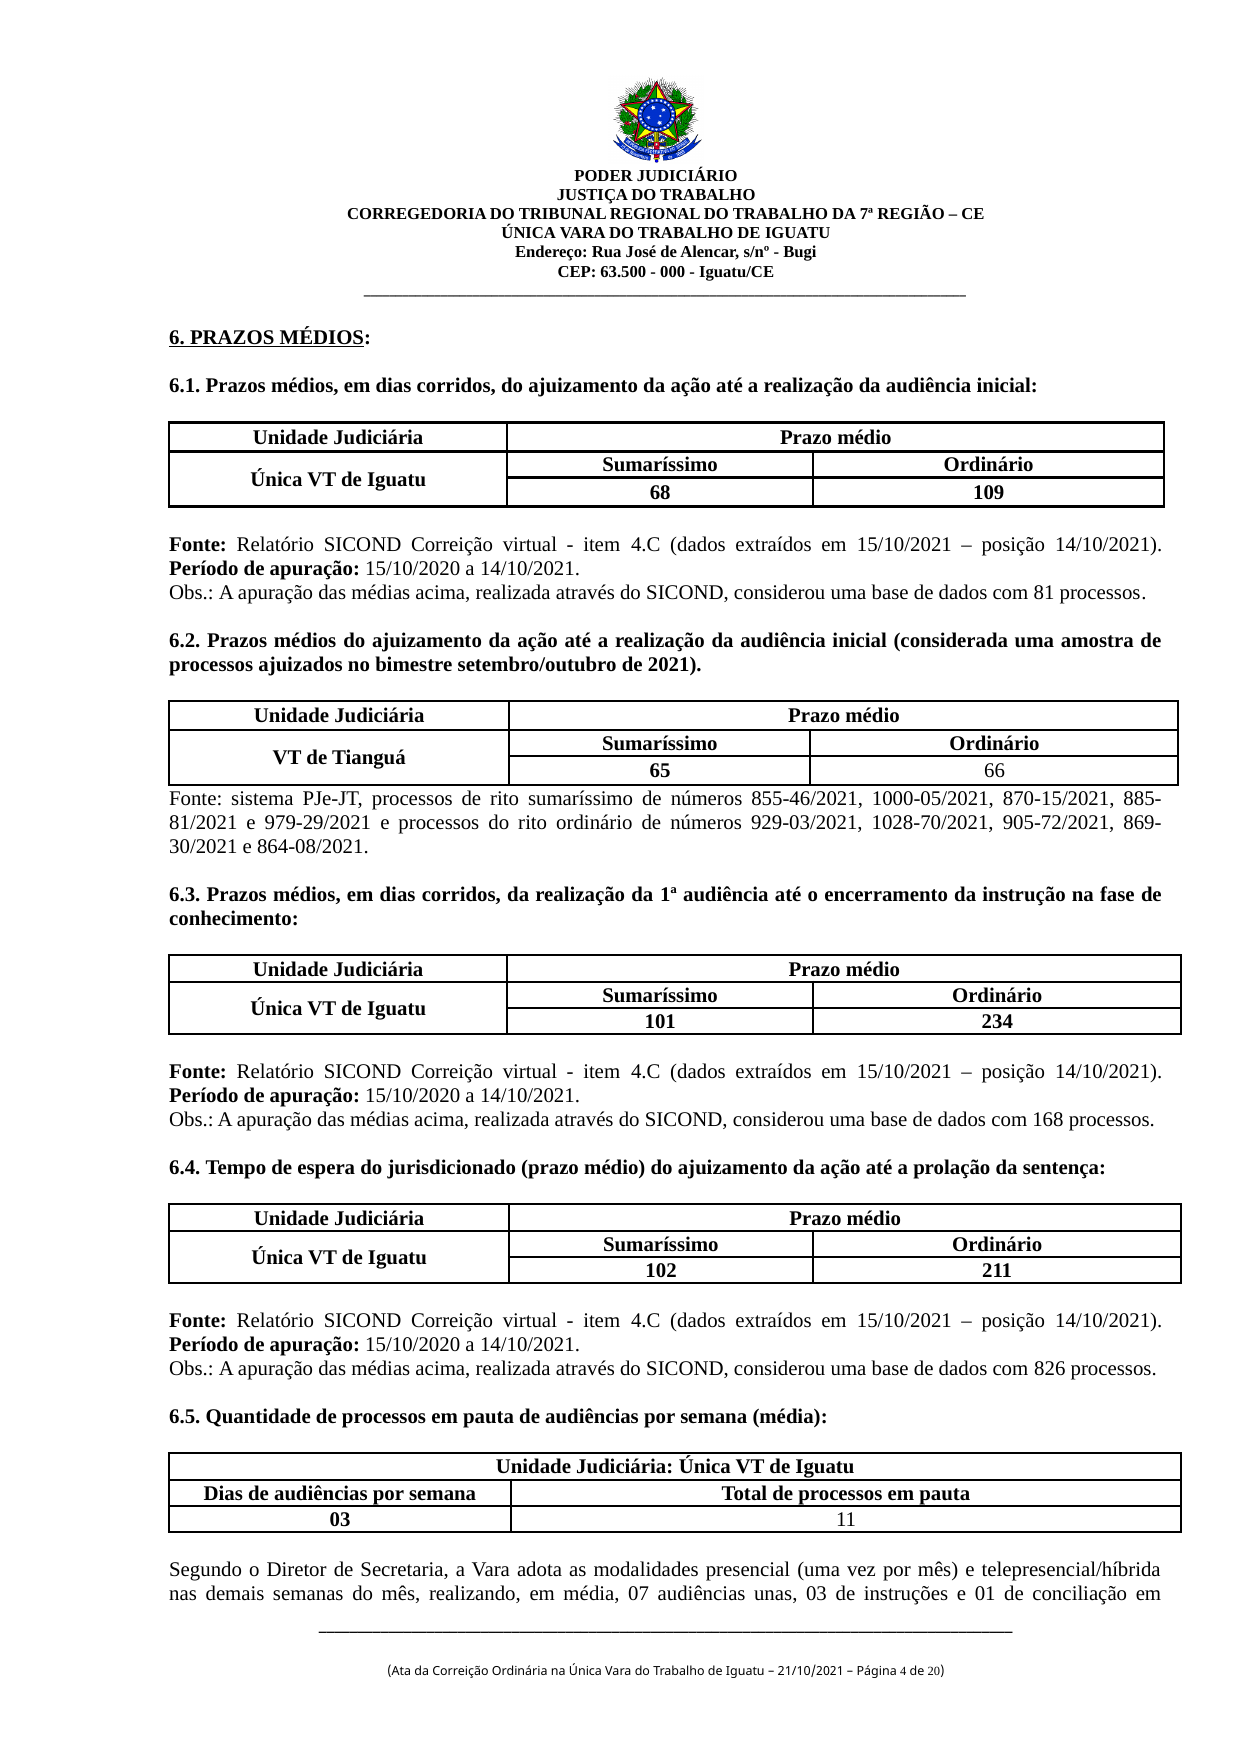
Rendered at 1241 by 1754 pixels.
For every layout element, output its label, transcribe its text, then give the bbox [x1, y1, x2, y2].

text Segundo o Diretor de Secretaria, a Vara adota as modalidades presencial (uma vez por mês) e telepresencial/híbrida nas demais semanas do mês, realizando, em média, 07 audiências unas, 03 de instruções e 01 de conciliação em [169, 1557, 1162, 1605]
text 6.1. Prazos médios, em dias corridos, do ajuizamento da ação até a realização da audiência inicial: [169, 373, 1162, 397]
table_cell VT de Tianguá [170, 731, 508, 784]
text Fonte: Relatório SICOND Correição virtual - item 4.C (dados extraídos em 15/10/2021 – posição 14/10/2021). Período de apuração: 15/10/2020 a 14/10/2021. [169, 1308, 1162, 1356]
table_cell Ordinário [814, 983, 1180, 1007]
text Fonte: Relatório SICOND Correição virtual - item 4.C (dados extraídos em 15/10/2021 – posição 14/10/2021). Período de apuração: 15/10/2020 a 14/10/2021. [169, 1059, 1162, 1107]
table_header Prazo médio [510, 1205, 1180, 1229]
table_cell 211 [814, 1258, 1180, 1282]
text 6.2. Prazos médios do ajuizamento da ação até a realização da audiência inicial (considerada uma amostra de processos ajuizados no bimestre setembro/outubro de 2021). [169, 628, 1162, 676]
text 6.3. Prazos médios, em dias corridos, da realização da 1ª audiência até o encerramento da instrução na fase de conhecimento: [169, 882, 1162, 930]
text 6. PRAZOS MÉDIOS: [169, 325, 1162, 349]
text Fonte: Relatório SICOND Correição virtual - item 4.C (dados extraídos em 15/10/2021 – posição 14/10/2021). Período de apuração: 15/10/2020 a 14/10/2021. [169, 531, 1162, 579]
table_header Prazo médio [510, 702, 1177, 729]
table_cell 102 [510, 1258, 812, 1282]
text Obs.: A apuração das médias acima, realizada através do SICOND, considerou uma base de dados com 826 processos. [169, 1356, 1162, 1380]
text Fonte: sistema PJe-JT, processos de rito sumaríssimo de números 855-46/2021, 1000-05/2021, 870-15/2021, 885-81/2021 e 979-29/2021 e processos do rito ordinário de números 929-03/2021, 1028-70/2021, 905-72/2021, 869-30/2021 e 864-08/2021. [169, 786, 1162, 858]
text 6.5. Quantidade de processos em pauta de audiências por semana (média): [169, 1404, 1162, 1428]
picture [608, 75, 704, 164]
table_cell Sumaríssimo [508, 983, 812, 1007]
text Obs.: A apuração das médias acima, realizada através do SICOND, considerou uma base de dados com 168 processos. [169, 1107, 1162, 1131]
table_header Unidade Judiciária [170, 424, 506, 450]
table_cell Única VT de Iguatu [170, 453, 506, 505]
table_cell 66 [811, 757, 1177, 784]
table_cell 65 [510, 757, 809, 784]
table_cell 11 [512, 1507, 1180, 1531]
table_header Prazo médio [508, 424, 1163, 450]
text Obs.: A apuração das médias acima, realizada através do SICOND, considerou uma base de dados com 81 processos. [169, 579, 1162, 604]
table_cell Sumaríssimo [510, 731, 809, 755]
table_cell Sumaríssimo [510, 1232, 812, 1256]
table_cell 109 [814, 479, 1163, 505]
table_header Unidade Judiciária [170, 702, 508, 729]
text 6.4. Tempo de espera do jurisdicionado (prazo médio) do ajuizamento da ação até a prolação da sentença: [169, 1155, 1162, 1179]
table_header Unidade Judiciária [170, 956, 506, 981]
table_cell Única VT de Iguatu [170, 983, 506, 1033]
table_cell 234 [814, 1009, 1180, 1033]
table_cell 101 [508, 1009, 812, 1033]
table_header Prazo médio [508, 956, 1180, 981]
table_cell Ordinário [814, 453, 1163, 476]
table_cell Total de processos em pauta [512, 1481, 1180, 1504]
table_cell Sumaríssimo [508, 453, 812, 476]
table_cell 03 [170, 1507, 510, 1531]
table_cell Dias de audiências por semana [170, 1481, 510, 1504]
table_header Unidade Judiciária: Única VT de Iguatu [170, 1454, 1180, 1478]
table_header Unidade Judiciária [170, 1205, 508, 1229]
table_cell 68 [508, 479, 812, 505]
table_cell Ordinário [811, 731, 1177, 755]
table_cell Ordinário [814, 1232, 1180, 1256]
table_cell Única VT de Iguatu [170, 1232, 508, 1282]
